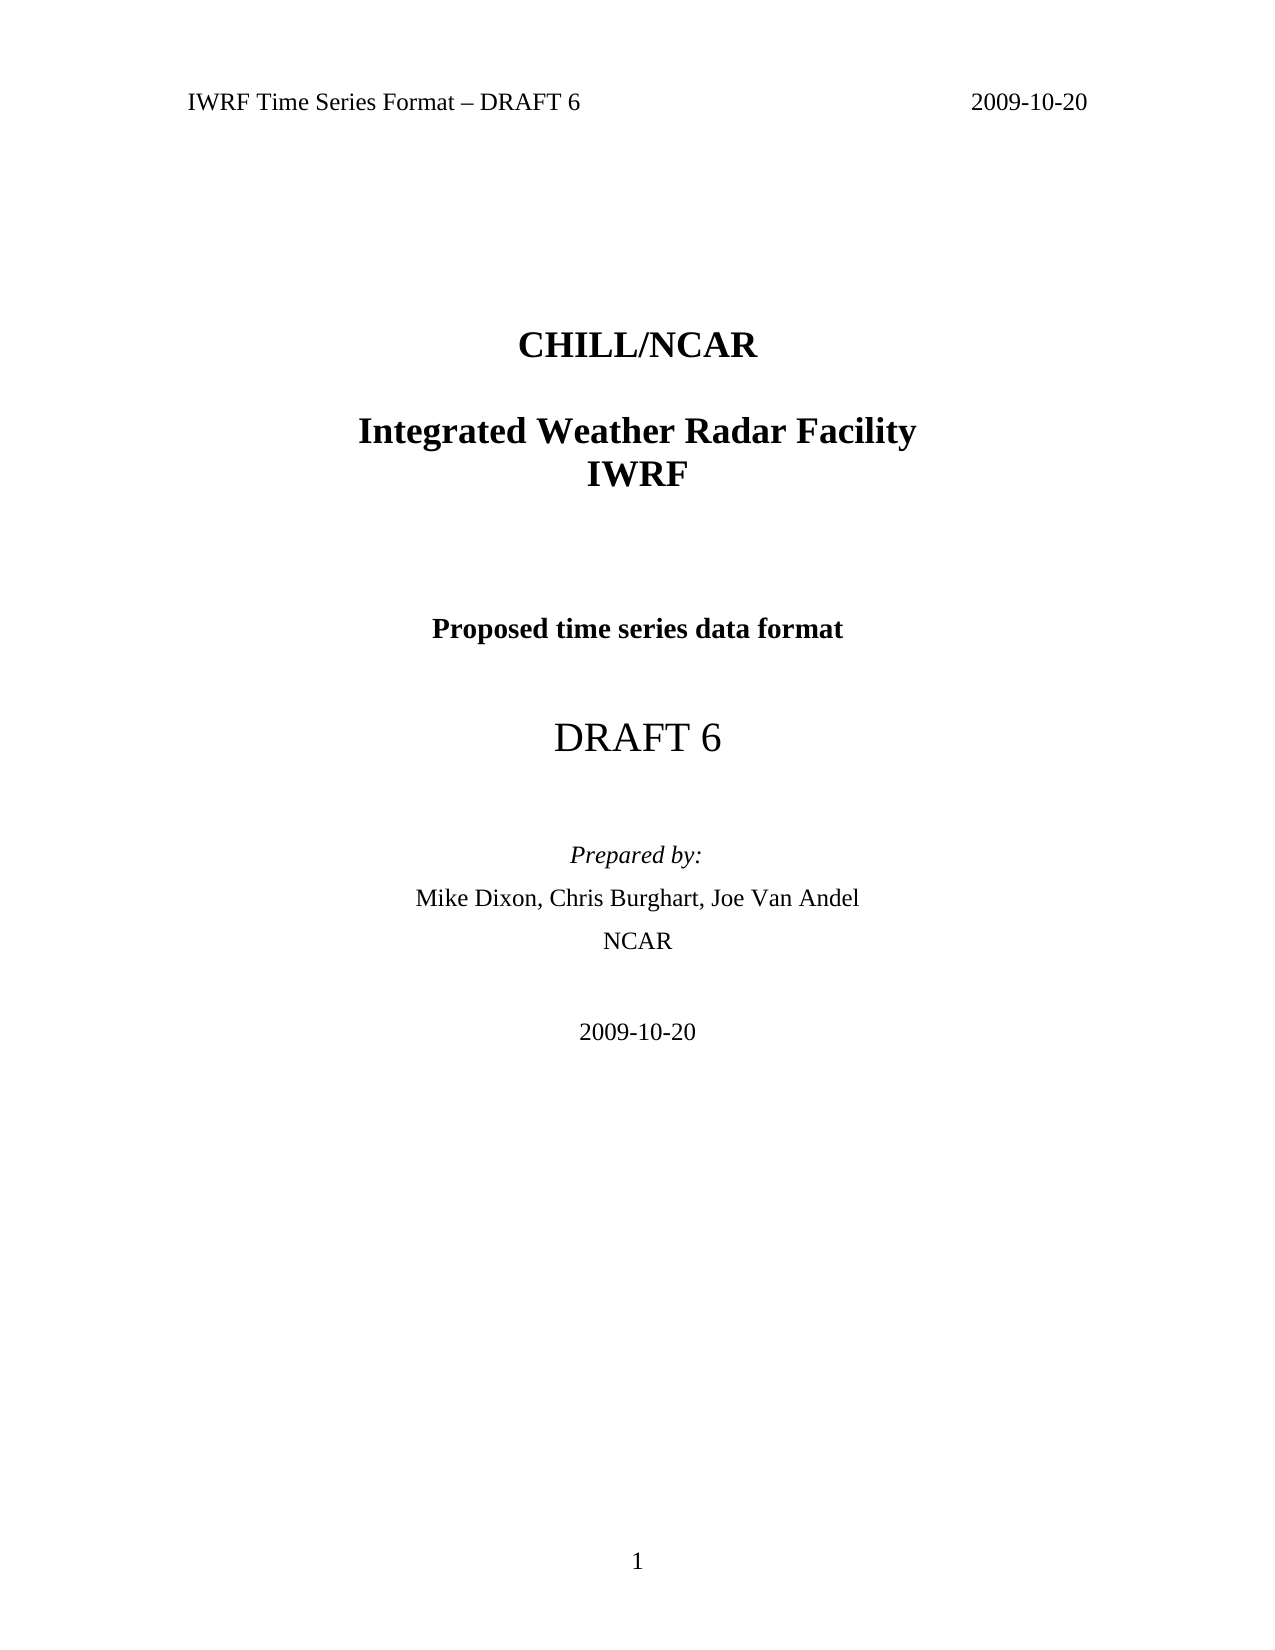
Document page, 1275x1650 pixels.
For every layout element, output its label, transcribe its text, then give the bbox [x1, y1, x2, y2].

title IWRF [187, 452, 1087, 495]
text Prepared by: Mike Dixon, Chris Burghart, Joe Van Andel NCAR [187, 797, 1087, 955]
title 2009-10-20 [187, 1017, 1087, 1046]
title Integrated Weather Radar Facility [187, 409, 1087, 452]
text Proposed time series data format [187, 609, 1087, 644]
text DRAFT 6 [187, 712, 1087, 760]
title CHILL/NCAR [187, 322, 1087, 366]
